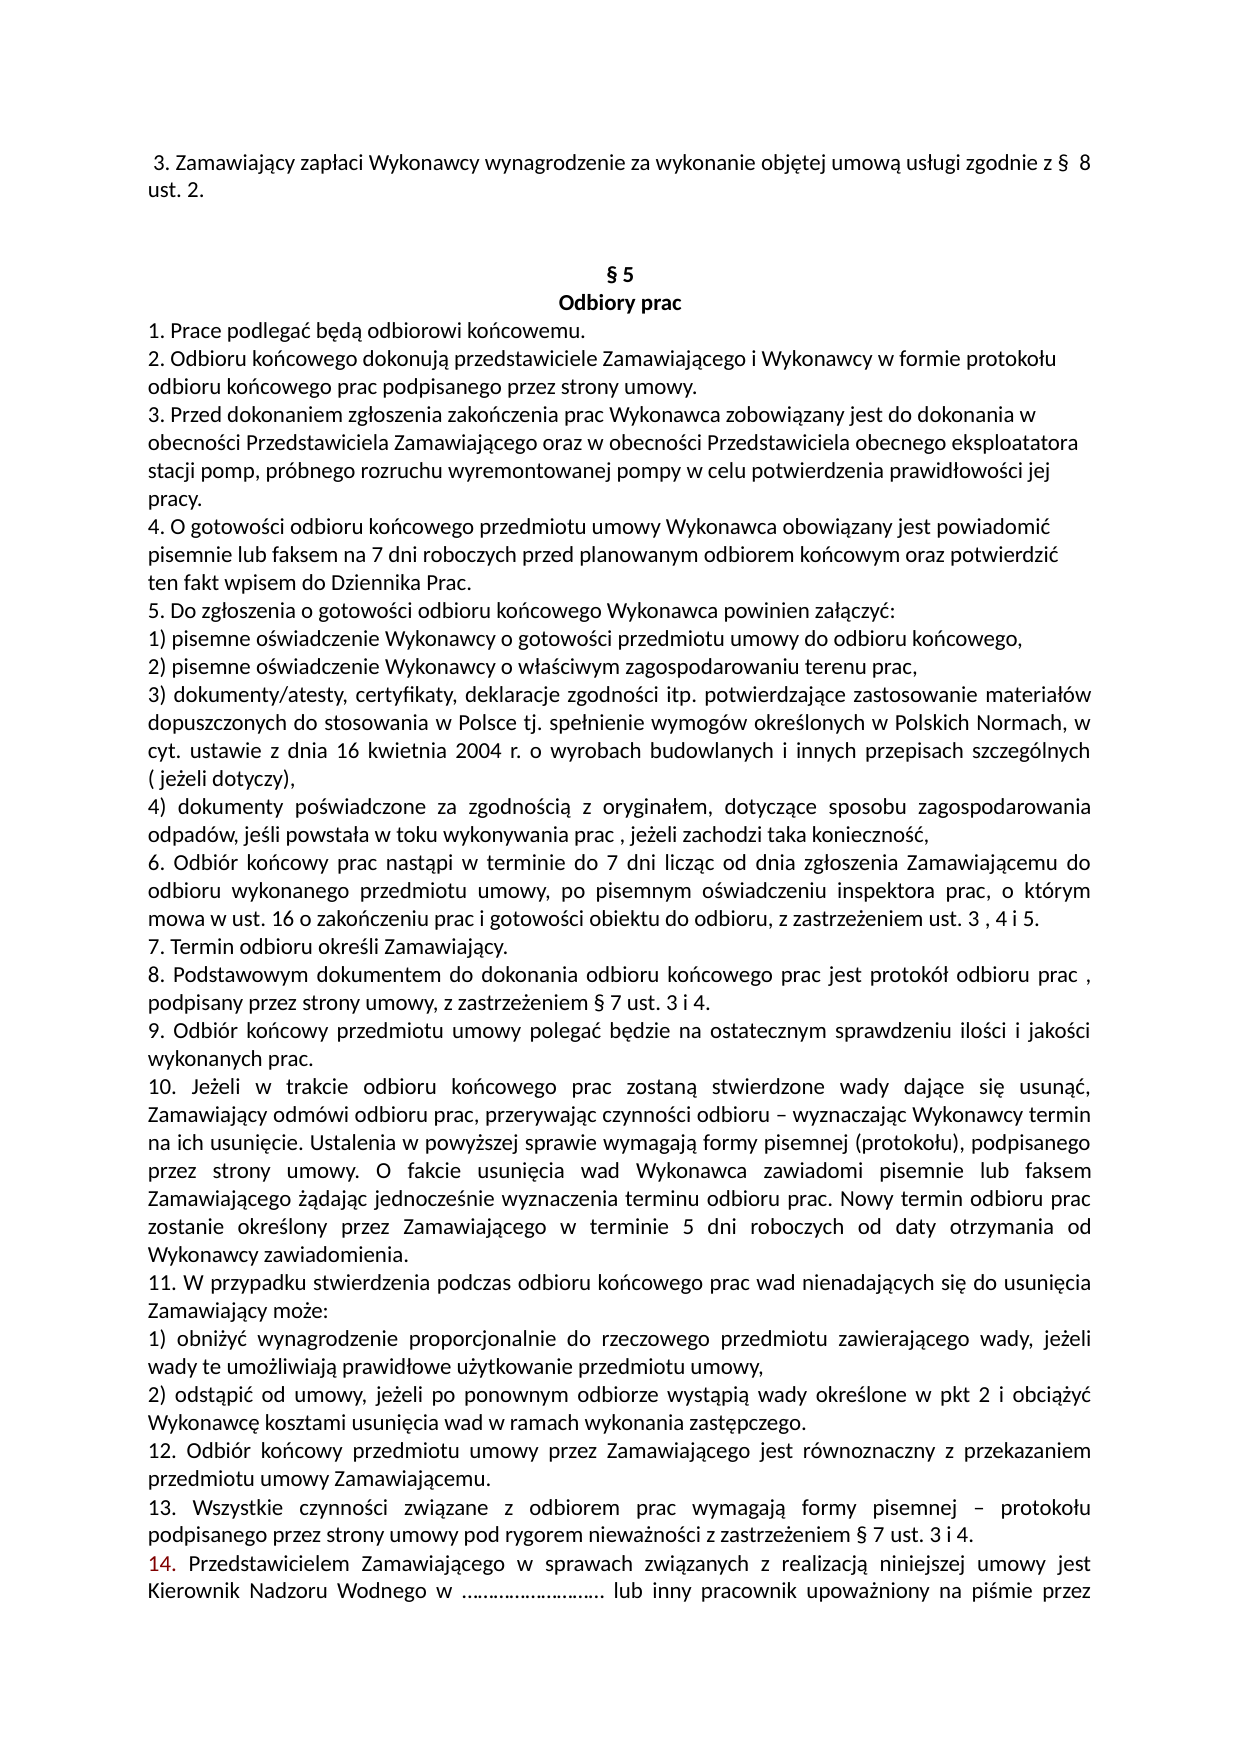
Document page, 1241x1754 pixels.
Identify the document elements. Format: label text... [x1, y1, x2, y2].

text 13. Wszystkie czynności związane z odbiorem prac wymagają formy pisemnej – protokołu podpisanego przez strony umowy pod rygorem nieważności z zastrzeżeniem § 7 ust. 3 i 4. [148, 1493, 1093, 1549]
text 6. Odbiór końcowy prac nastąpi w terminie do 7 dni licząc od dnia zgłoszenia Zamawiającemu do odbioru wykonanego przedmiotu umowy, po pisemnym oświadczeniu inspektora prac, o którym mowa w ust. 16 o zakończeniu prac i gotowości obiektu do odbioru, z zastrzeżeniem ust. 3 , 4 i 5. [148, 848, 1093, 932]
text 1) pisemne oświadczenie Wykonawcy o gotowości przedmiotu umowy do odbioru końcowego, [148, 624, 1093, 652]
text 8. Podstawowym dokumentem do dokonania odbioru końcowego prac jest protokół odbioru prac , podpisany przez strony umowy, z zastrzeżeniem § 7 ust. 3 i 4. [148, 960, 1093, 1016]
text Odbiory prac [148, 288, 1093, 316]
text 14. Przedstawicielem Zamawiającego w sprawach związanych z realizacją niniejszej umowy jest Kierownik Nadzoru Wodnego w ……………………… lub inny pracownik upoważniony na piśmie przez [148, 1549, 1093, 1605]
text 12. Odbiór końcowy przedmiotu umowy przez Zamawiającego jest równoznaczny z przekazaniem przedmiotu umowy Zamawiającemu. [148, 1437, 1093, 1493]
text 1. Prace podlegać będą odbiorowi końcowemu. [148, 316, 1093, 344]
text 5. Do zgłoszenia o gotowości odbioru końcowego Wykonawca powinien załączyć: [148, 596, 1093, 624]
text 10. Jeżeli w trakcie odbioru końcowego prac zostaną stwierdzone wady dające się usunąć, Zamawiający odmówi odbioru prac, przerywając czynności odbioru – wyznaczając Wykonawcy termin na ich usunięcie. Ustalenia w powyższej sprawie wymagają formy pisemnej (protokołu), podpisanego przez strony umowy. O fakcie usunięcia wad Wykonawca zawiadomi pisemnie lub faksem Zamawiającego żądając jednocześnie wyznaczenia terminu odbioru prac. Nowy termin odbioru prac zostanie określony przez Zamawiającego w terminie 5 dni roboczych od daty otrzymania od Wykonawcy zawiadomienia. [148, 1072, 1093, 1268]
text 2) pisemne oświadczenie Wykonawcy o właściwym zagospodarowaniu terenu prac, [148, 652, 1093, 680]
text 7. Termin odbioru określi Zamawiający. [148, 932, 1093, 960]
text 3. Przed dokonaniem zgłoszenia zakończenia prac Wykonawca zobowiązany jest do dokonania w obecności Przedstawiciela Zamawiającego oraz w obecności Przedstawiciela obecnego eksploatatora stacji pomp, próbnego rozruchu wyremontowanej pompy w celu potwierdzenia prawidłowości jej pracy. [148, 400, 1093, 512]
text 3) dokumenty/atesty, certyfikaty, deklaracje zgodności itp. potwierdzające zastosowanie materiałów dopuszczonych do stosowania w Polsce tj. spełnienie wymogów określonych w Polskich Normach, w cyt. ustawie z dnia 16 kwietnia 2004 r. o wyrobach budowlanych i innych przepisach szczególnych ( jeżeli dotyczy), [148, 680, 1093, 792]
text 2. Odbioru końcowego dokonują przedstawiciele Zamawiającego i Wykonawcy w formie protokołu odbioru końcowego prac podpisanego przez strony umowy. [148, 344, 1093, 400]
text 1) obniżyć wynagrodzenie proporcjonalnie do rzeczowego przedmiotu zawierającego wady, jeżeli wady te umożliwiają prawidłowe użytkowanie przedmiotu umowy, [148, 1324, 1093, 1381]
text 4. O gotowości odbioru końcowego przedmiotu umowy Wykonawca obowiązany jest powiadomić pisemnie lub faksem na 7 dni roboczych przed planowanym odbiorem końcowym oraz potwierdzić ten fakt wpisem do Dziennika Prac. [148, 512, 1093, 596]
text 2) odstąpić od umowy, jeżeli po ponownym odbiorze wystąpią wady określone w pkt 2 i obciążyć Wykonawcę kosztami usunięcia wad w ramach wykonania zastępczego. [148, 1381, 1093, 1437]
text § 5 [148, 260, 1093, 288]
text 3. Zamawiający zapłaci Wykonawcy wynagrodzenie za wykonanie objętej umową usługi zgodnie z § 8 ust. 2. [148, 148, 1093, 204]
text 4) dokumenty poświadczone za zgodnością z oryginałem, dotyczące sposobu zagospodarowania odpadów, jeśli powstała w toku wykonywania prac , jeżeli zachodzi taka konieczność, [148, 792, 1093, 848]
text 9. Odbiór końcowy przedmiotu umowy polegać będzie na ostatecznym sprawdzeniu ilości i jakości wykonanych prac. [148, 1016, 1093, 1072]
text 11. W przypadku stwierdzenia podczas odbioru końcowego prac wad nienadających się do usunięcia Zamawiający może: [148, 1268, 1093, 1324]
